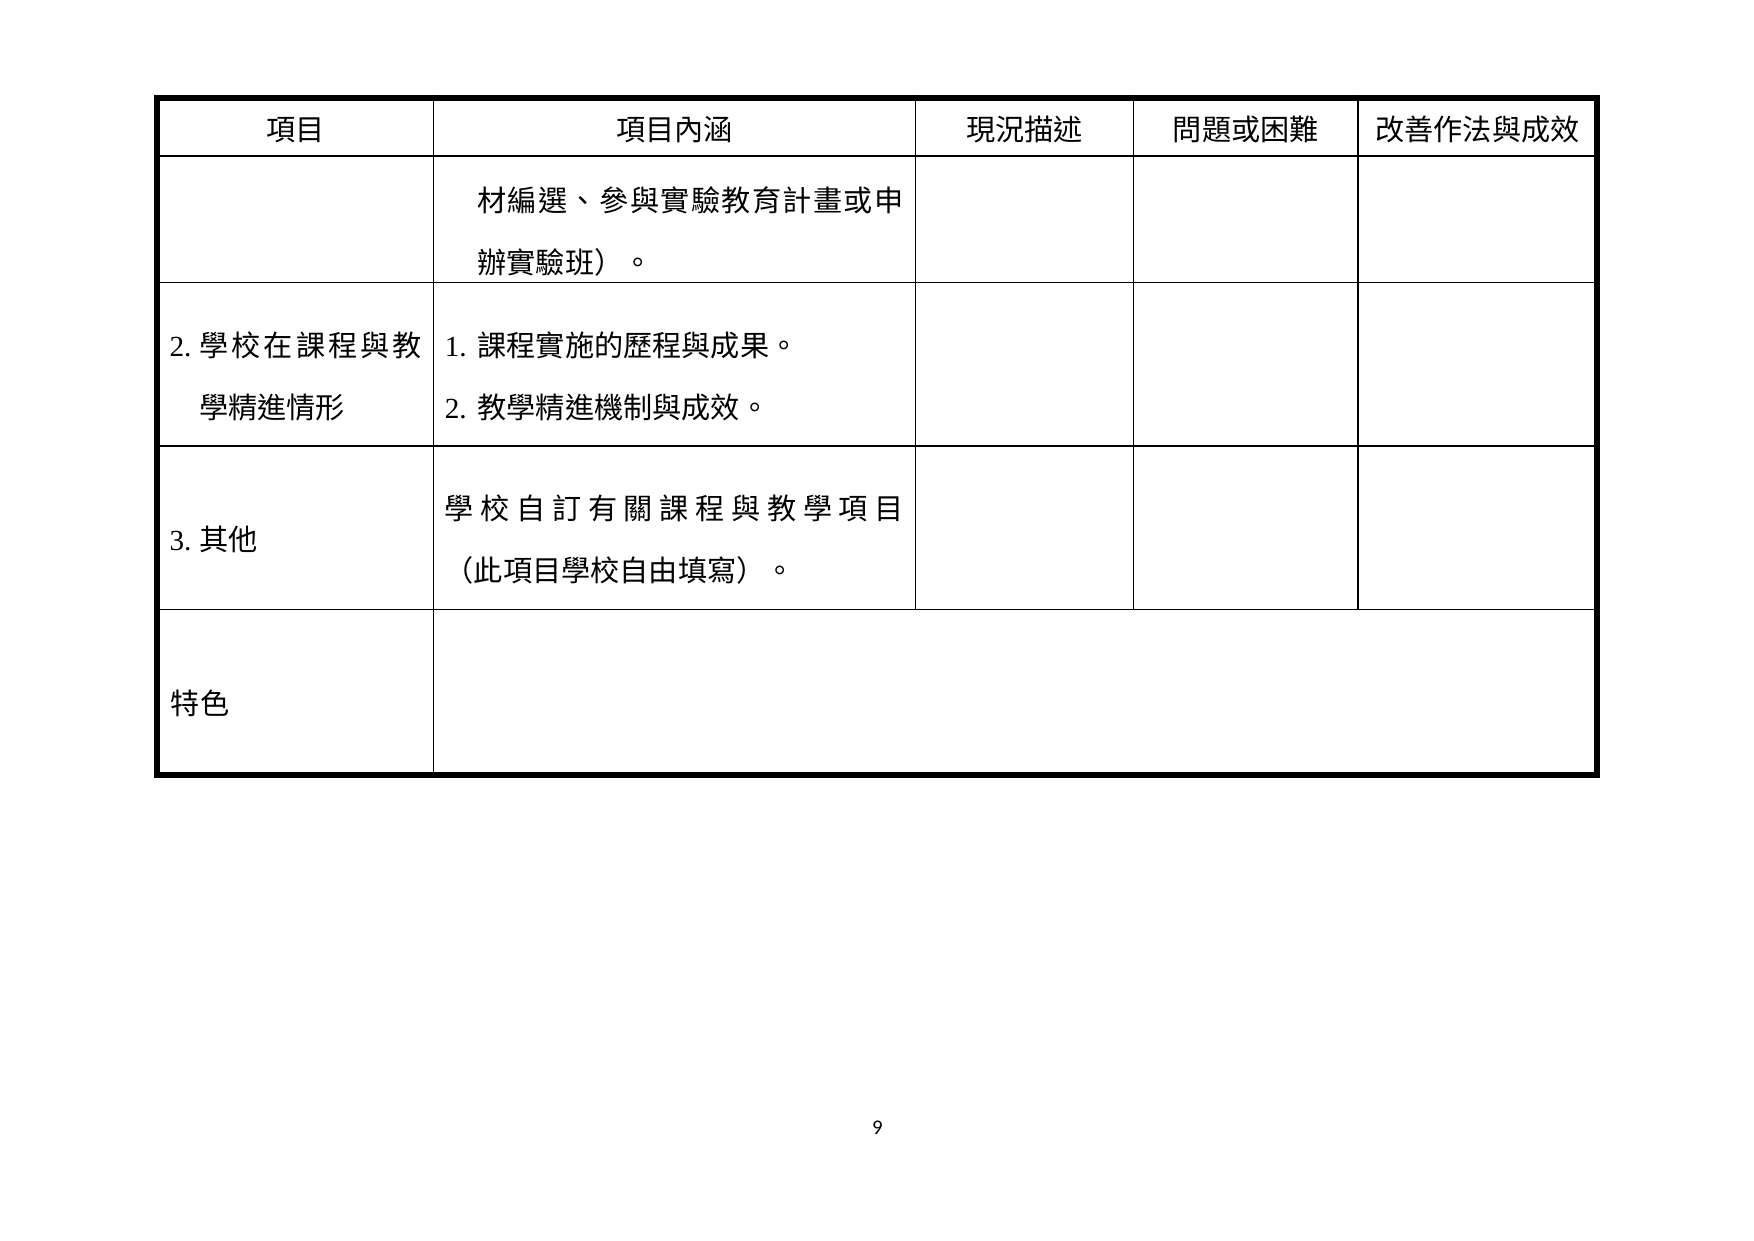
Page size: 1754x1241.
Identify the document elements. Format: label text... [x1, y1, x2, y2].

table_header 項目內涵 [434, 101, 915, 155]
table_header 現況描述 [916, 101, 1133, 155]
table_cell [1359, 283, 1594, 445]
table_cell 特色 [160, 610, 433, 772]
table_cell [916, 447, 1133, 608]
table_cell 學校自訂有關課程與教學項目 （此項目學校自由填寫）。 [434, 447, 915, 608]
table_cell [434, 610, 1594, 772]
table_cell 其他 [160, 447, 433, 608]
table_cell [160, 157, 433, 282]
table_cell 材編選、參與實驗教育計畫或申辦實驗班）。 [434, 157, 915, 282]
table_cell 課程實施的歷程與成果。 教學精進機制與成效。 [434, 283, 915, 445]
table_cell [916, 157, 1133, 282]
table_cell [916, 283, 1133, 445]
table_cell [1359, 157, 1594, 282]
table_cell [1359, 447, 1594, 608]
table_header 項目 [160, 101, 433, 155]
table_cell 學校在課程與教學精進情形 [160, 283, 433, 445]
table_cell [1134, 283, 1357, 445]
table_cell [1134, 447, 1357, 608]
table_cell [1134, 157, 1357, 282]
table_header 問題或困難 [1134, 101, 1357, 155]
table_header 改善作法與成效 [1359, 101, 1594, 155]
